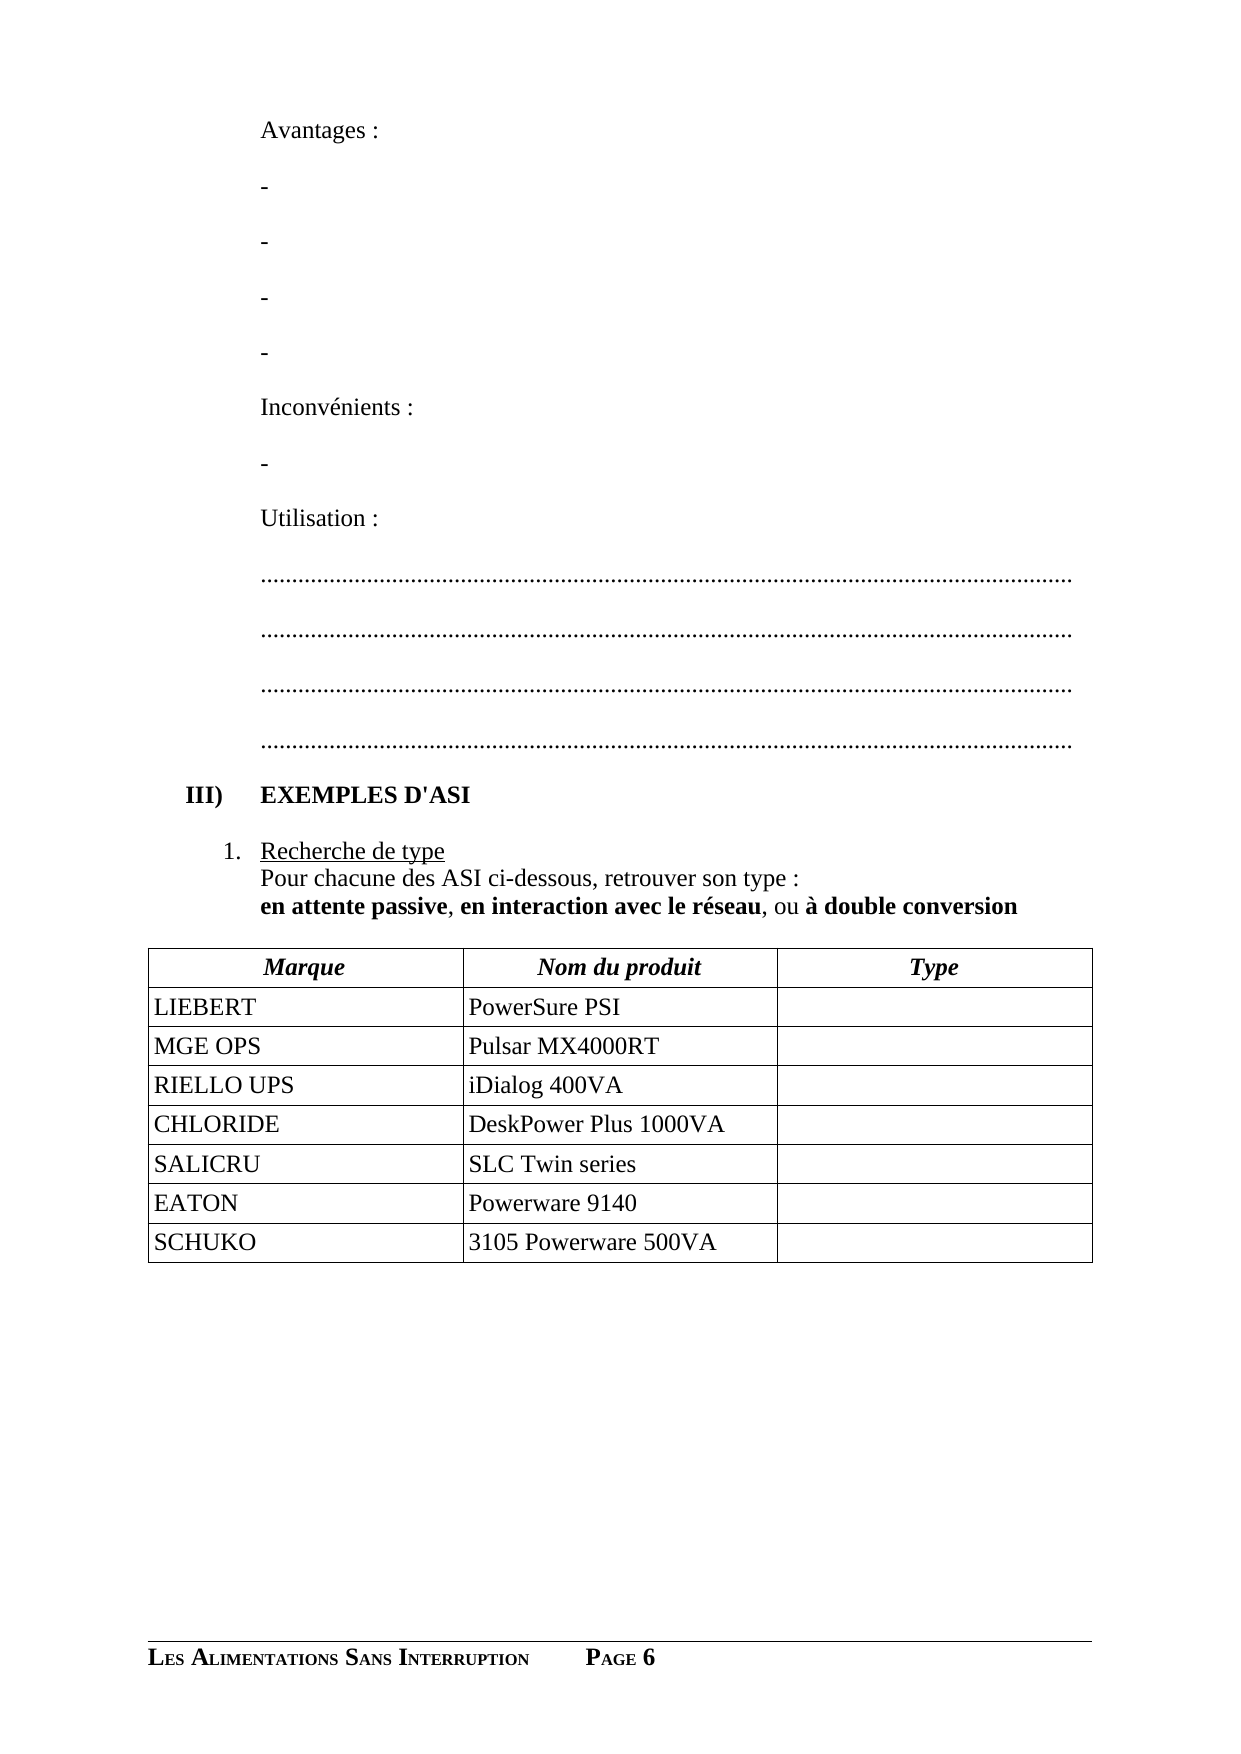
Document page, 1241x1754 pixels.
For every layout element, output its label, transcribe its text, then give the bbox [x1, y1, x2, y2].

table_cell EATON [149, 1184, 463, 1222]
table_cell SALICRU [149, 1145, 463, 1183]
table_cell Powerware 9140 [464, 1184, 777, 1222]
table_cell 3105 Powerware 500VA [464, 1224, 777, 1262]
table_cell SLC Twin series [464, 1145, 777, 1183]
table_cell [778, 988, 1092, 1026]
table_cell MGE OPS [149, 1027, 463, 1065]
table_cell [778, 1224, 1092, 1262]
table_header Marque [149, 949, 463, 987]
table_cell [778, 1066, 1092, 1105]
list en attente passive, en interaction avec le réseau, ou à double conversion [223, 892, 1092, 948]
table_cell SCHUKO [149, 1224, 463, 1262]
table_cell Pulsar MX4000RT [464, 1027, 777, 1065]
list Avantages : - - - - Inconvénients : - Utilisation : .................................................................................................................................. .................................................................................................................................. .................................................................................................................................. .................................................................................................................................. [223, 89, 1092, 781]
table_cell RIELLO UPS [149, 1066, 463, 1105]
table_header Nom du produit [464, 949, 777, 987]
table_cell DeskPower Plus 1000VA [464, 1106, 777, 1144]
table_cell CHLORIDE [149, 1106, 463, 1144]
list Recherche de type Pour chacune des ASI ci-dessous, retrouver son type : [223, 837, 1092, 892]
table_cell [778, 1106, 1092, 1144]
table_cell PowerSure PSI [464, 988, 777, 1026]
table_cell LIEBERT [149, 988, 463, 1026]
list EXEMPLES D'ASI [185, 781, 1092, 837]
table_cell [778, 1027, 1092, 1065]
table_cell [778, 1184, 1092, 1222]
table_header Type [778, 949, 1092, 987]
table_cell [778, 1145, 1092, 1183]
table_cell iDialog 400VA [464, 1066, 777, 1105]
